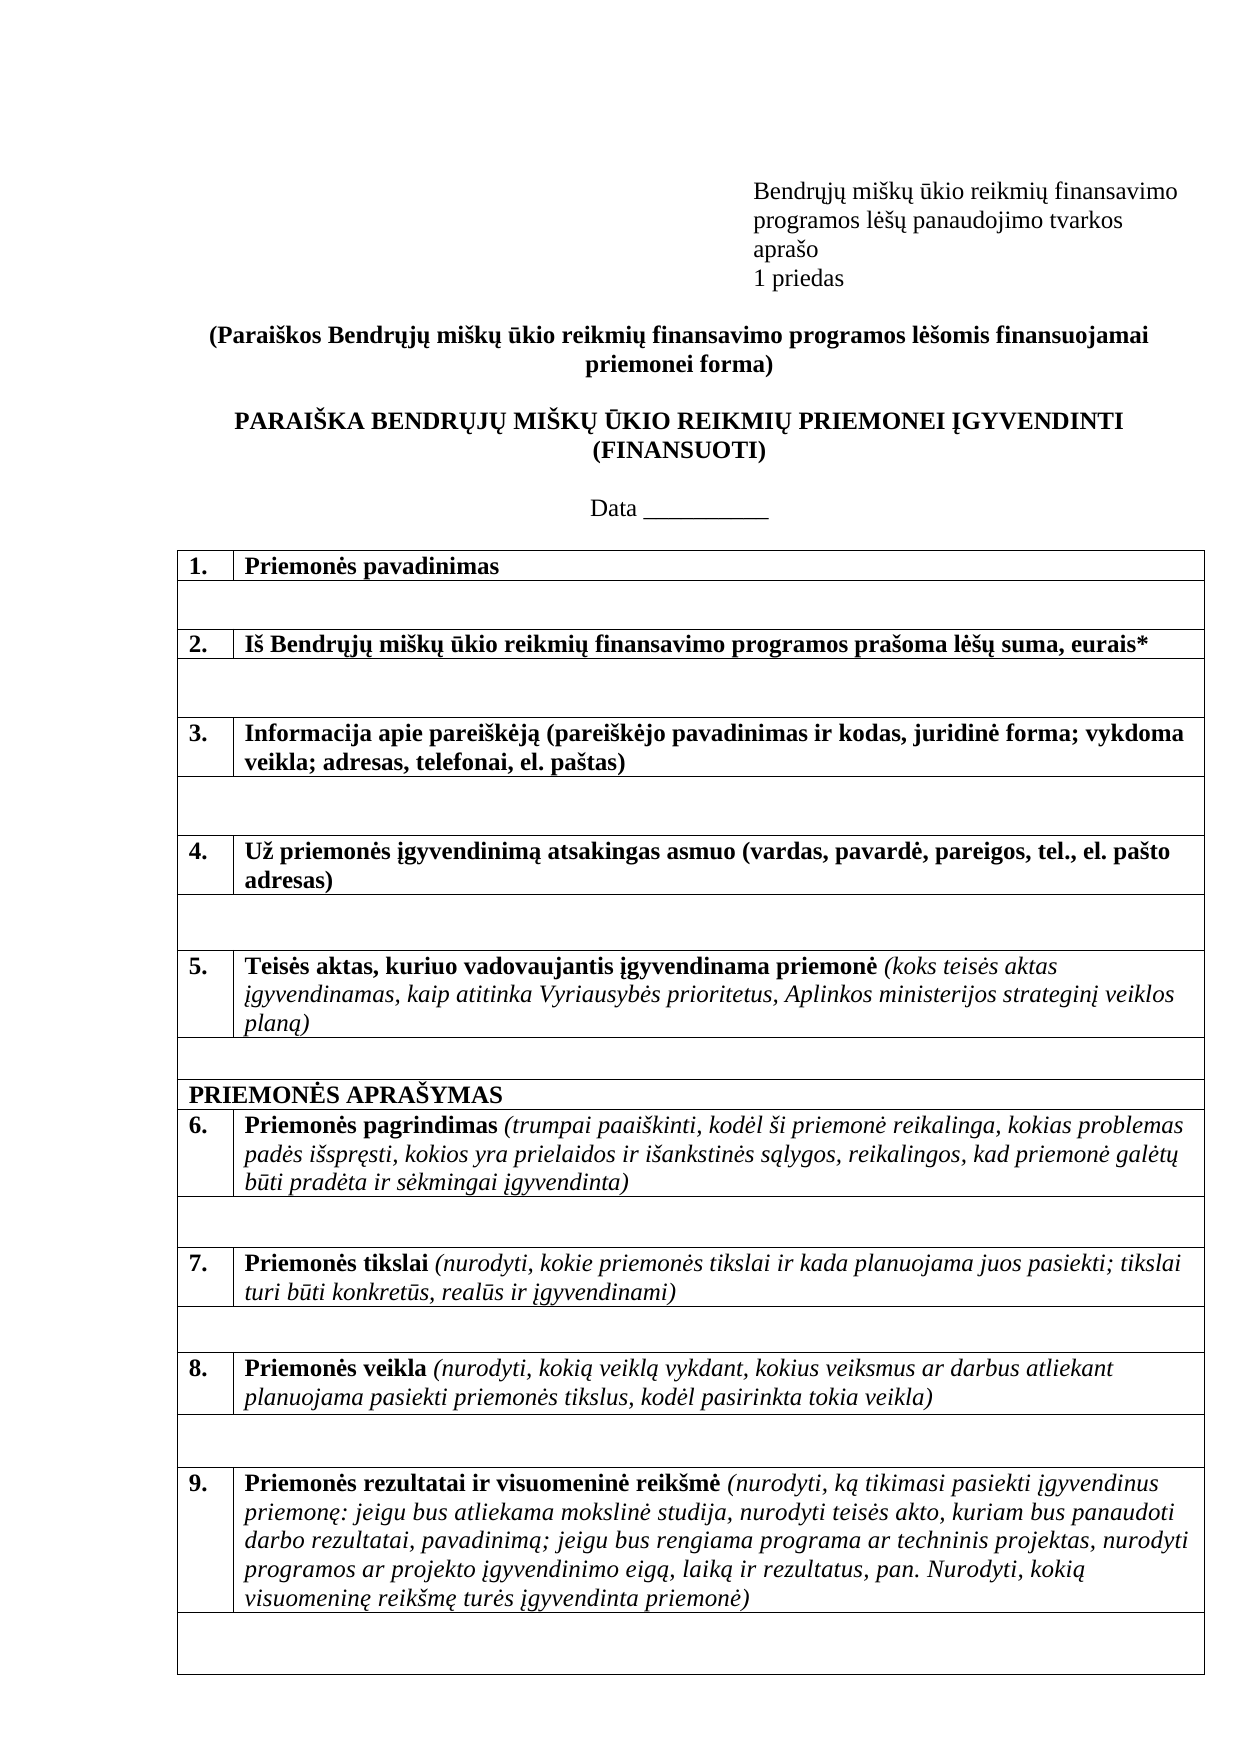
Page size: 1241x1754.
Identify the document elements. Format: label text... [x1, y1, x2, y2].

text PARAIŠKA BENDRŲJŲ MIŠKŲ ŪKIO REIKMIŲ PRIEMONEI ĮGYVENDINTI (FINANSUOTI) [177, 406, 1181, 464]
table_cell [178, 1038, 1204, 1079]
table_cell [178, 895, 1204, 950]
table_cell Priemonės veikla (nurodyti, kokią veiklą vykdant, kokius veiksmus ar darbus atliekant planuojama pasiekti priemonės tikslus, kodėl pasirinkta tokia veikla) [234, 1353, 1204, 1414]
table_cell PRIEMONĖS APRAŠYMAS [178, 1080, 1204, 1109]
text 1 priedas [753, 263, 1181, 291]
table_cell [178, 581, 1204, 628]
table_cell 8. [178, 1353, 233, 1414]
table_cell [178, 1307, 1204, 1352]
table_cell 3. [178, 718, 233, 776]
table_cell Iš Bendrųjų miškų ūkio reikmių finansavimo programos prašoma lėšų suma, eurais* [234, 630, 1204, 658]
table_cell 9. [178, 1468, 233, 1612]
text (Paraiškos Bendrųjų miškų ūkio reikmių finansavimo programos lėšomis finansuojamai priemonei forma) [177, 320, 1181, 378]
table_cell [178, 1197, 1204, 1247]
table_cell Priemonės rezultatai ir visuomeninė reikšmė (nurodyti, ką tikimasi pasiekti įgyvendinus priemonę: jeigu bus atliekama mokslinė studija, nurodyti teisės akto, kuriam bus panaudoti darbo rezultatai, pavadinimą; jeigu bus rengiama programa ar techninis projektas, nurodyti programos ar projekto įgyvendinimo eigą, laiką ir rezultatus, pan. Nurodyti, kokią visuomeninę reikšmę turės įgyvendinta priemonė) [234, 1468, 1204, 1612]
table_cell Priemonės pagrindimas (trumpai paaiškinti, kodėl ši priemonė reikalinga, kokias problemas padės išspręsti, kokios yra prielaidos ir išankstinės sąlygos, reikalingos, kad priemonė galėtų būti pradėta ir sėkmingai įgyvendinta) [234, 1110, 1204, 1196]
text Bendrųjų miškų ūkio reikmių finansavimo programos lėšų panaudojimo tvarkos aprašo [753, 176, 1181, 263]
table_cell Už priemonės įgyvendinimą atsakingas asmuo (vardas, pavardė, pareigos, tel., el. pašto adresas) [234, 836, 1204, 894]
table_cell Teisės aktas, kuriuo vadovaujantis įgyvendinama priemonė (koks teisės aktas įgyvendinamas, kaip atitinka Vyriausybės prioritetus, Aplinkos ministerijos strateginį veiklos planą) [234, 951, 1204, 1037]
table_header Priemonės pavadinimas [234, 551, 1204, 580]
table_cell Priemonės tikslai (nurodyti, kokie priemonės tikslai ir kada planuojama juos pasiekti; tikslai turi būti konkretūs, realūs ir įgyvendinami) [234, 1248, 1204, 1306]
table_cell [178, 777, 1204, 835]
table_cell Informacija apie pareiškėją (pareiškėjo pavadinimas ir kodas, juridinė forma; vykdoma veikla; adresas, telefonai, el. paštas) [234, 718, 1204, 776]
table_header 1. [178, 551, 233, 580]
table_cell [178, 659, 1204, 717]
table_cell 5. [178, 951, 233, 1037]
table_cell 7. [178, 1248, 233, 1306]
text Data __________ [177, 493, 1181, 521]
table_cell 6. [178, 1110, 233, 1196]
table_cell 4. [178, 836, 233, 894]
table_cell 2. [178, 630, 233, 658]
table_cell [178, 1415, 1204, 1467]
table_cell [178, 1613, 1204, 1674]
